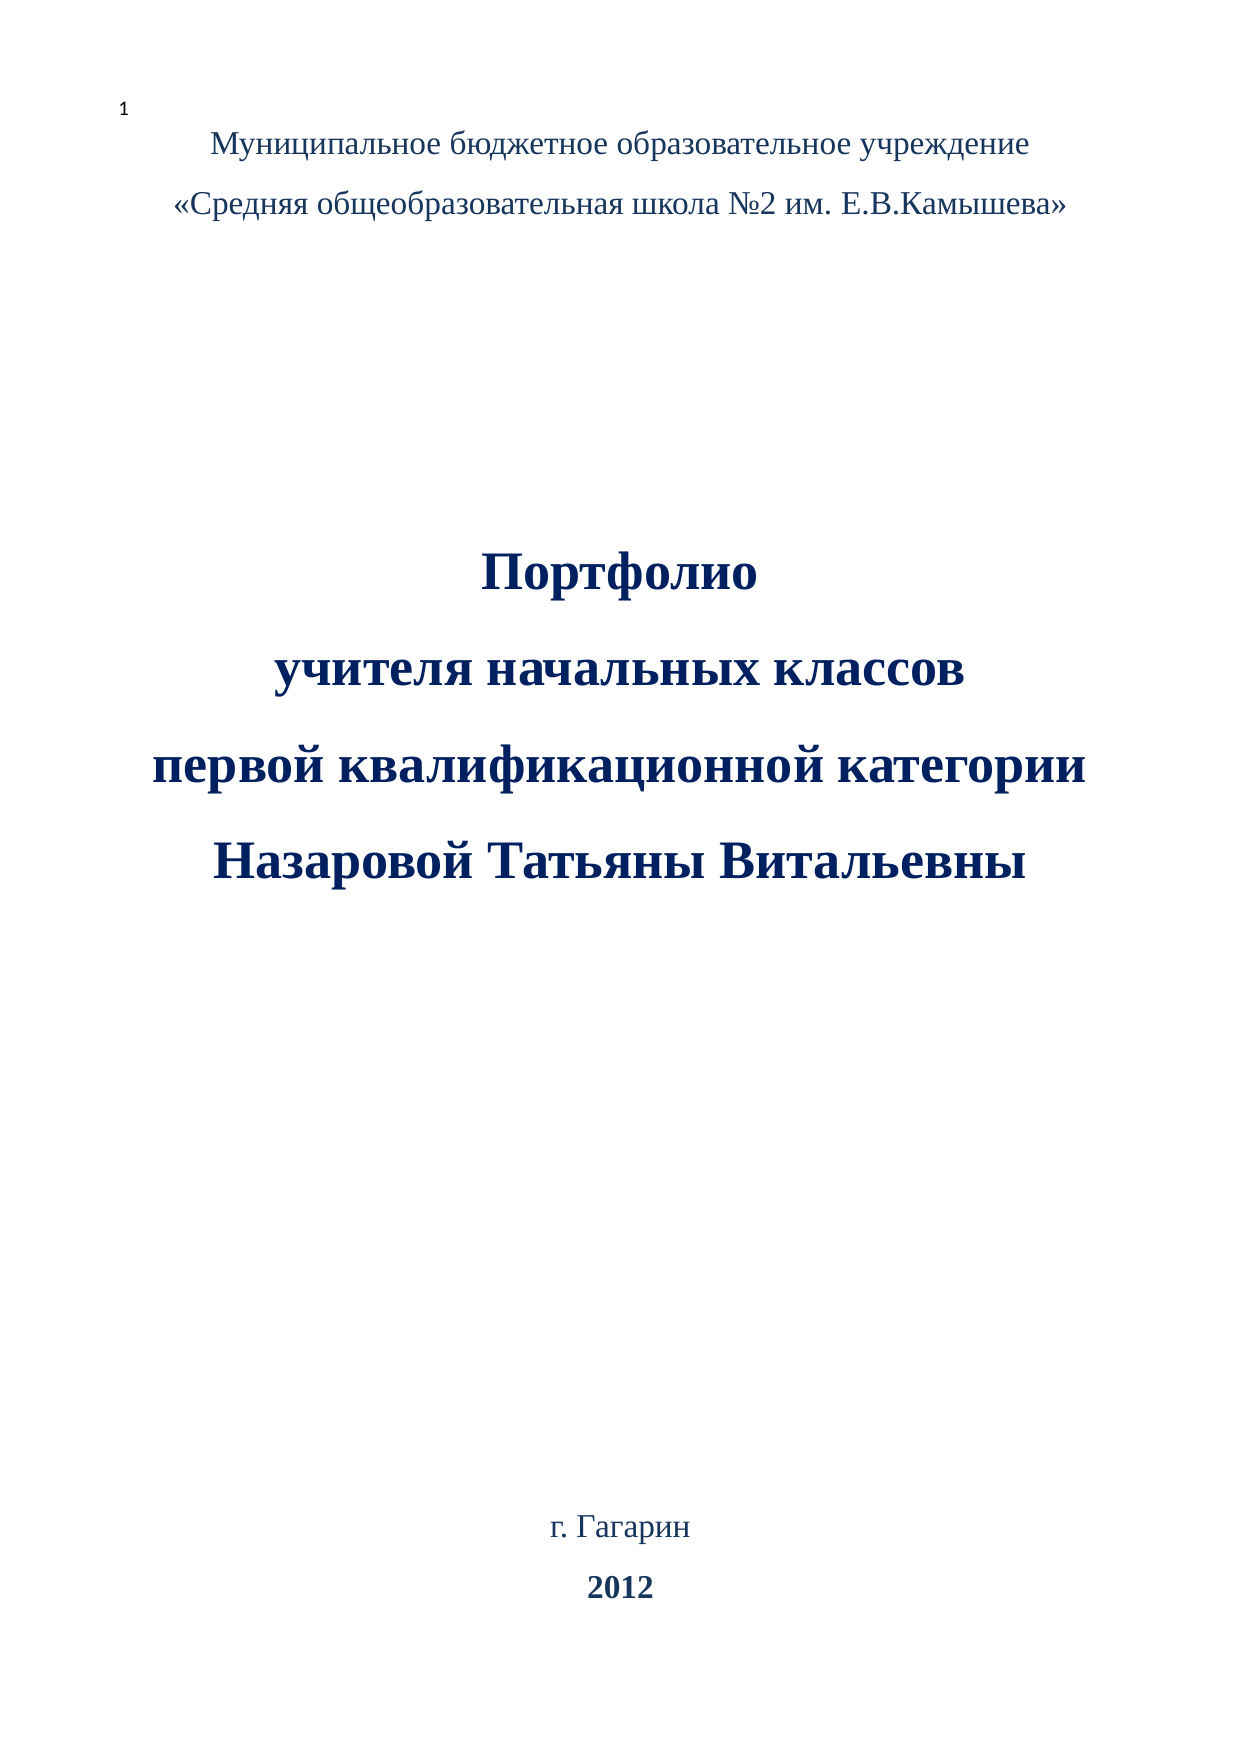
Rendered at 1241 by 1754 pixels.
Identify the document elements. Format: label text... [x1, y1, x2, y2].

text Портфолио [118, 539, 1122, 601]
text первой квалификационной категории [118, 731, 1122, 794]
text 2012 [118, 1567, 1122, 1606]
text Муниципальное бюджетное образовательное учреждение [118, 123, 1122, 161]
text г. Гагарин [118, 1507, 1122, 1545]
text учителя начальных классов [118, 635, 1122, 697]
text «Средняя общеобразовательная школа №2 им. Е.В.Камышева» [118, 183, 1122, 222]
text Назаровой Татьяны Витальевны [118, 828, 1122, 890]
